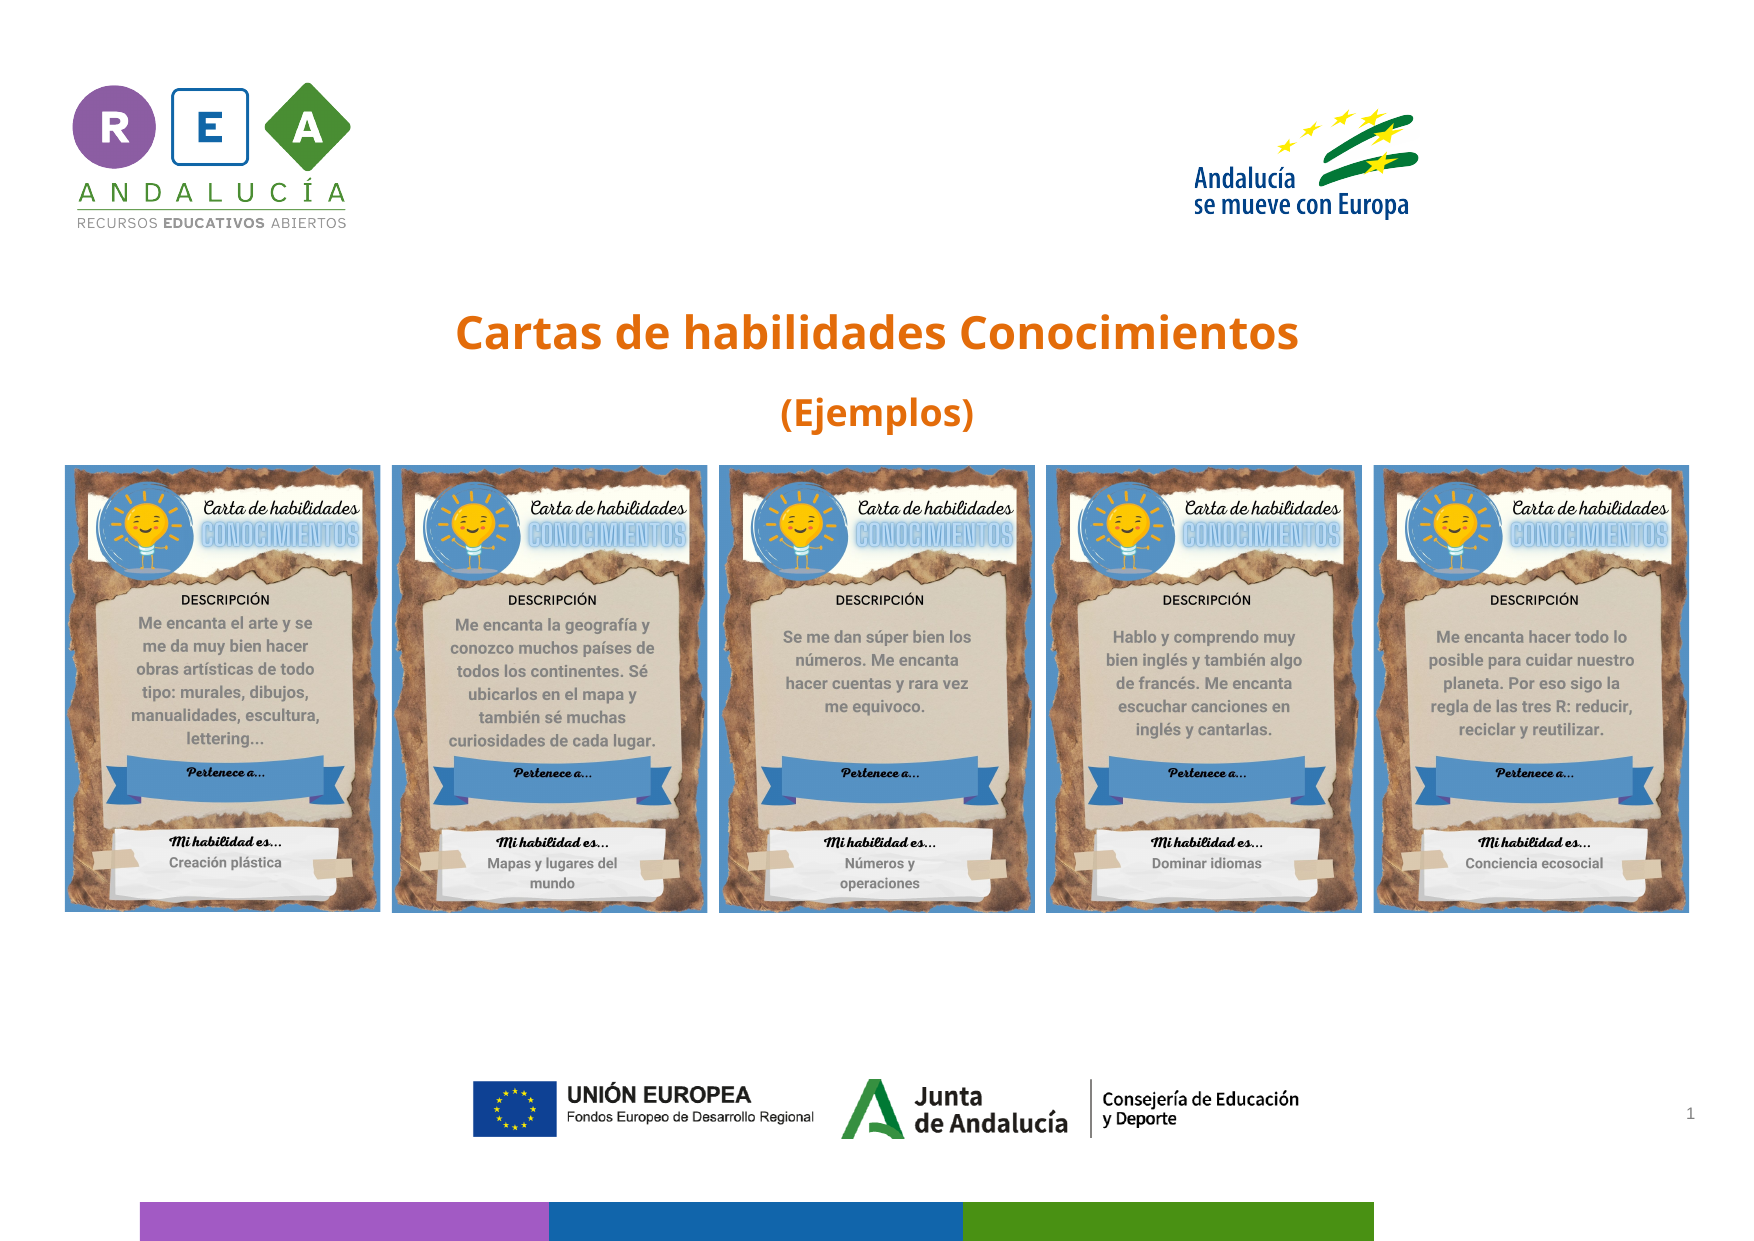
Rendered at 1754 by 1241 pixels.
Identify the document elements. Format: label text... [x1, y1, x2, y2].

picture [719, 465, 1035, 913]
table_header [386, 460, 713, 968]
picture [1046, 465, 1362, 913]
text Cartas de habilidades Conocimientos [59, 300, 1695, 363]
picture [1194, 108, 1421, 220]
picture [59, 2, 365, 308]
table_header [59, 460, 386, 968]
picture [64, 465, 381, 912]
picture [391, 465, 708, 913]
table_header [1041, 460, 1368, 968]
text (Ejemplos) [59, 387, 1695, 438]
table_header [713, 460, 1041, 968]
picture [1373, 465, 1690, 913]
table_header [1368, 460, 1695, 968]
picture [139, 993, 1374, 1241]
